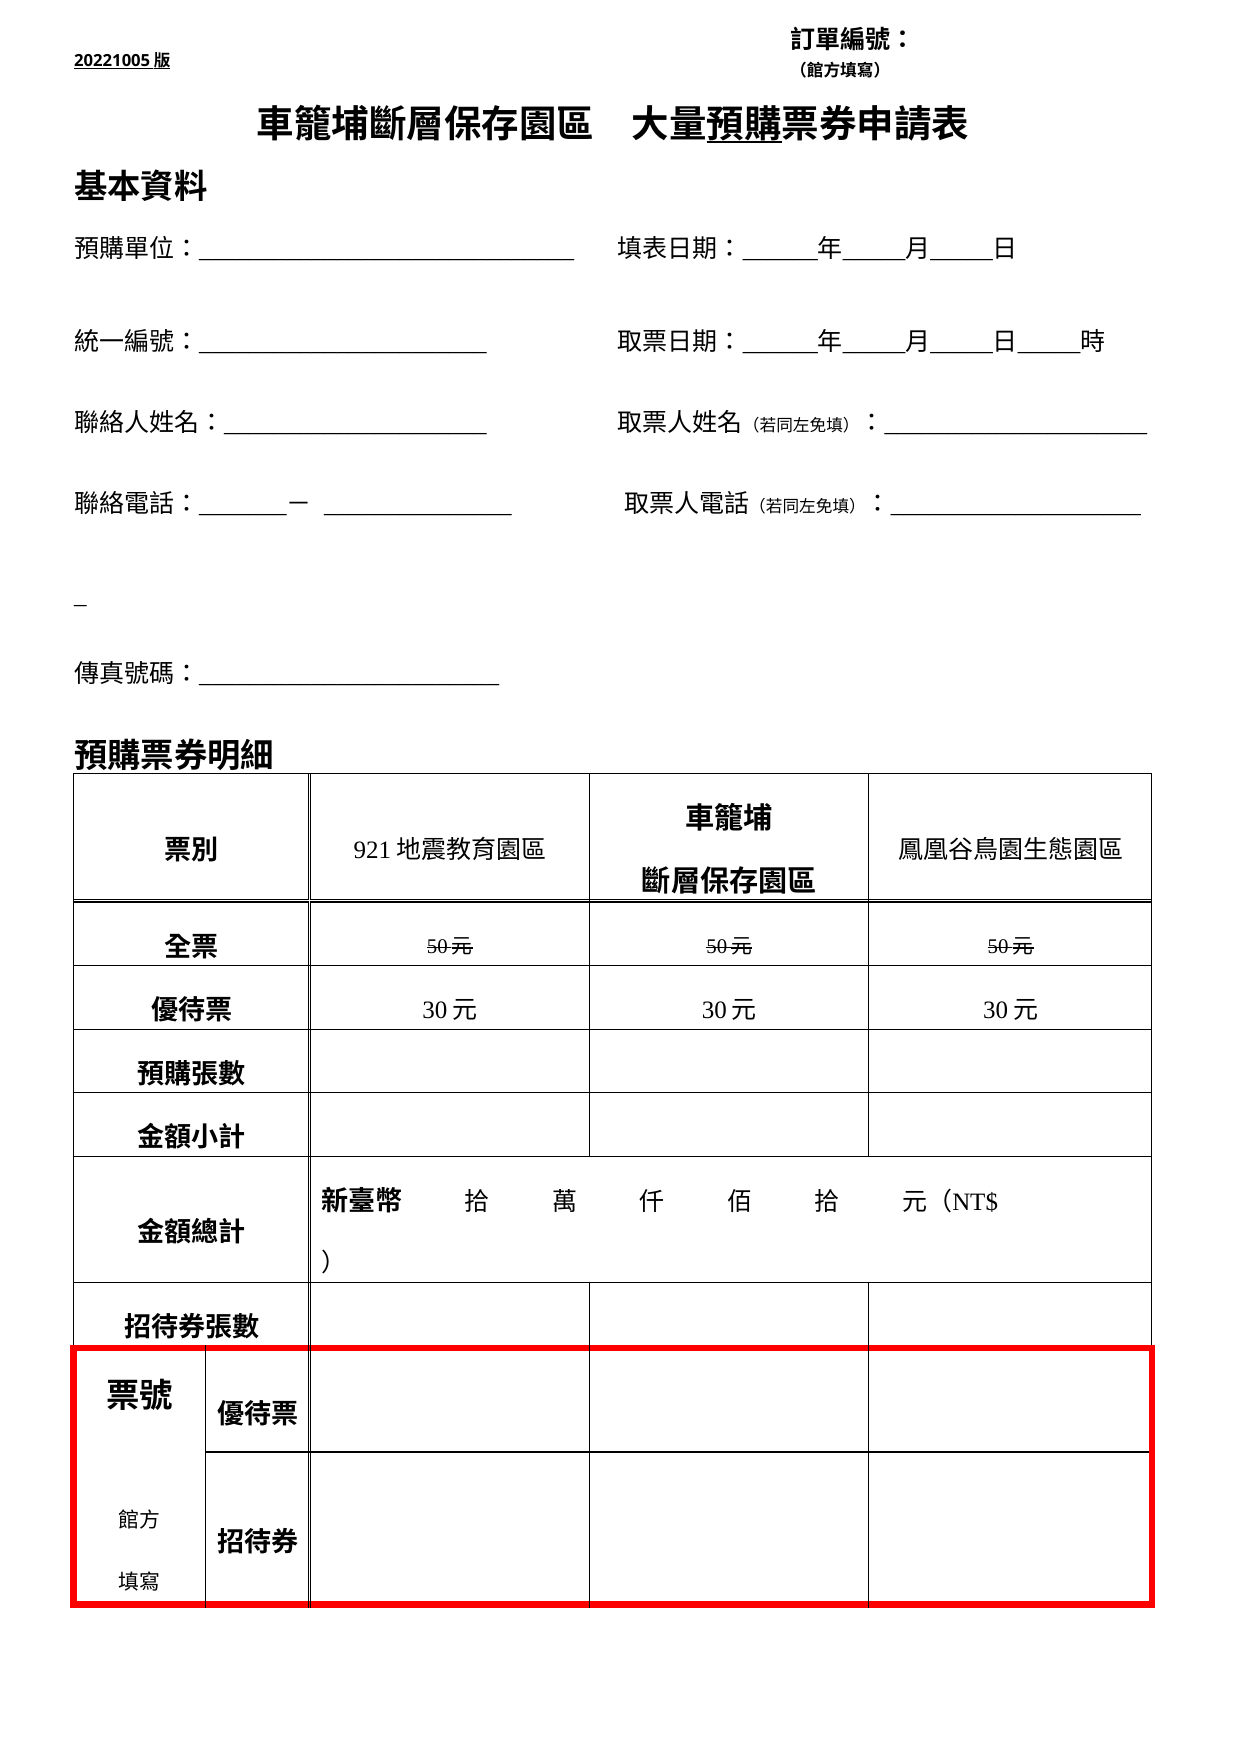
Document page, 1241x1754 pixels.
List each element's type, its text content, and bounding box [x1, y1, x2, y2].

table_cell 50元 [869, 903, 1151, 965]
table_cell [311, 1030, 589, 1092]
table_cell 全票 [74, 903, 308, 965]
table_cell 優待票 [74, 966, 308, 1028]
text 聯絡人姓名：_____________________ 取票人姓名（若同左免填）：_____________________ [74, 379, 1152, 441]
text [1078, 142, 1152, 204]
text 預購單位：______________________________ 填表日期：______年_____月_____日 統一編號：_______________________ 取票日期：______年_____月_____日_____時 [74, 204, 1152, 361]
table_cell [869, 1351, 1149, 1451]
table_cell [311, 1093, 589, 1156]
table_cell [311, 1283, 589, 1345]
table_cell 30元 [311, 966, 589, 1028]
table_cell [590, 1283, 868, 1345]
table_cell [869, 1283, 1151, 1345]
table_cell 金額總計 [74, 1157, 308, 1282]
table_cell [590, 1030, 868, 1092]
table_header 921地震教育園區 [311, 774, 589, 899]
table_cell 預購張數 [74, 1030, 308, 1092]
table_header 票別 [74, 774, 308, 899]
table_cell 招待券張數 [74, 1283, 308, 1345]
table_cell 30元 [590, 966, 868, 1028]
table_cell 新臺幣 拾 萬 仟 佰 拾 元（NT$ ） [311, 1157, 1151, 1282]
table_header 車籠埔 斷層保存園區 [590, 774, 868, 899]
table_cell 50元 [311, 903, 589, 965]
text 預購票券明細 [74, 711, 1152, 773]
table_cell [590, 1093, 868, 1156]
table_cell [311, 1351, 589, 1451]
table_cell [869, 1030, 1151, 1092]
table_cell [869, 1453, 1149, 1601]
text 傳真號碼：________________________ [74, 630, 1152, 693]
table_cell 優待票 [206, 1351, 308, 1451]
table_cell [590, 1453, 868, 1601]
text （館方填寫） [790, 54, 1063, 81]
text 基本資料 [74, 142, 775, 204]
table_header 鳳凰谷鳥園生態園區 [869, 774, 1151, 899]
table_cell [311, 1453, 589, 1601]
table_cell 30元 [869, 966, 1151, 1028]
table_cell 50元 [590, 903, 868, 965]
text 聯絡電話：_______－ _______________ 取票人電話（若同左免填）：_____________________ [74, 459, 1152, 616]
table_cell [869, 1093, 1151, 1156]
text 訂單編號： [790, 27, 1063, 54]
table_cell 票號 館方 填寫 [77, 1351, 205, 1601]
table_cell 招待券 [206, 1453, 308, 1601]
table_cell 金額小計 [74, 1093, 308, 1156]
text 車籠埔斷層保存園區 大量預購票券申請表 [74, 20, 1152, 250]
table_cell [590, 1351, 868, 1451]
